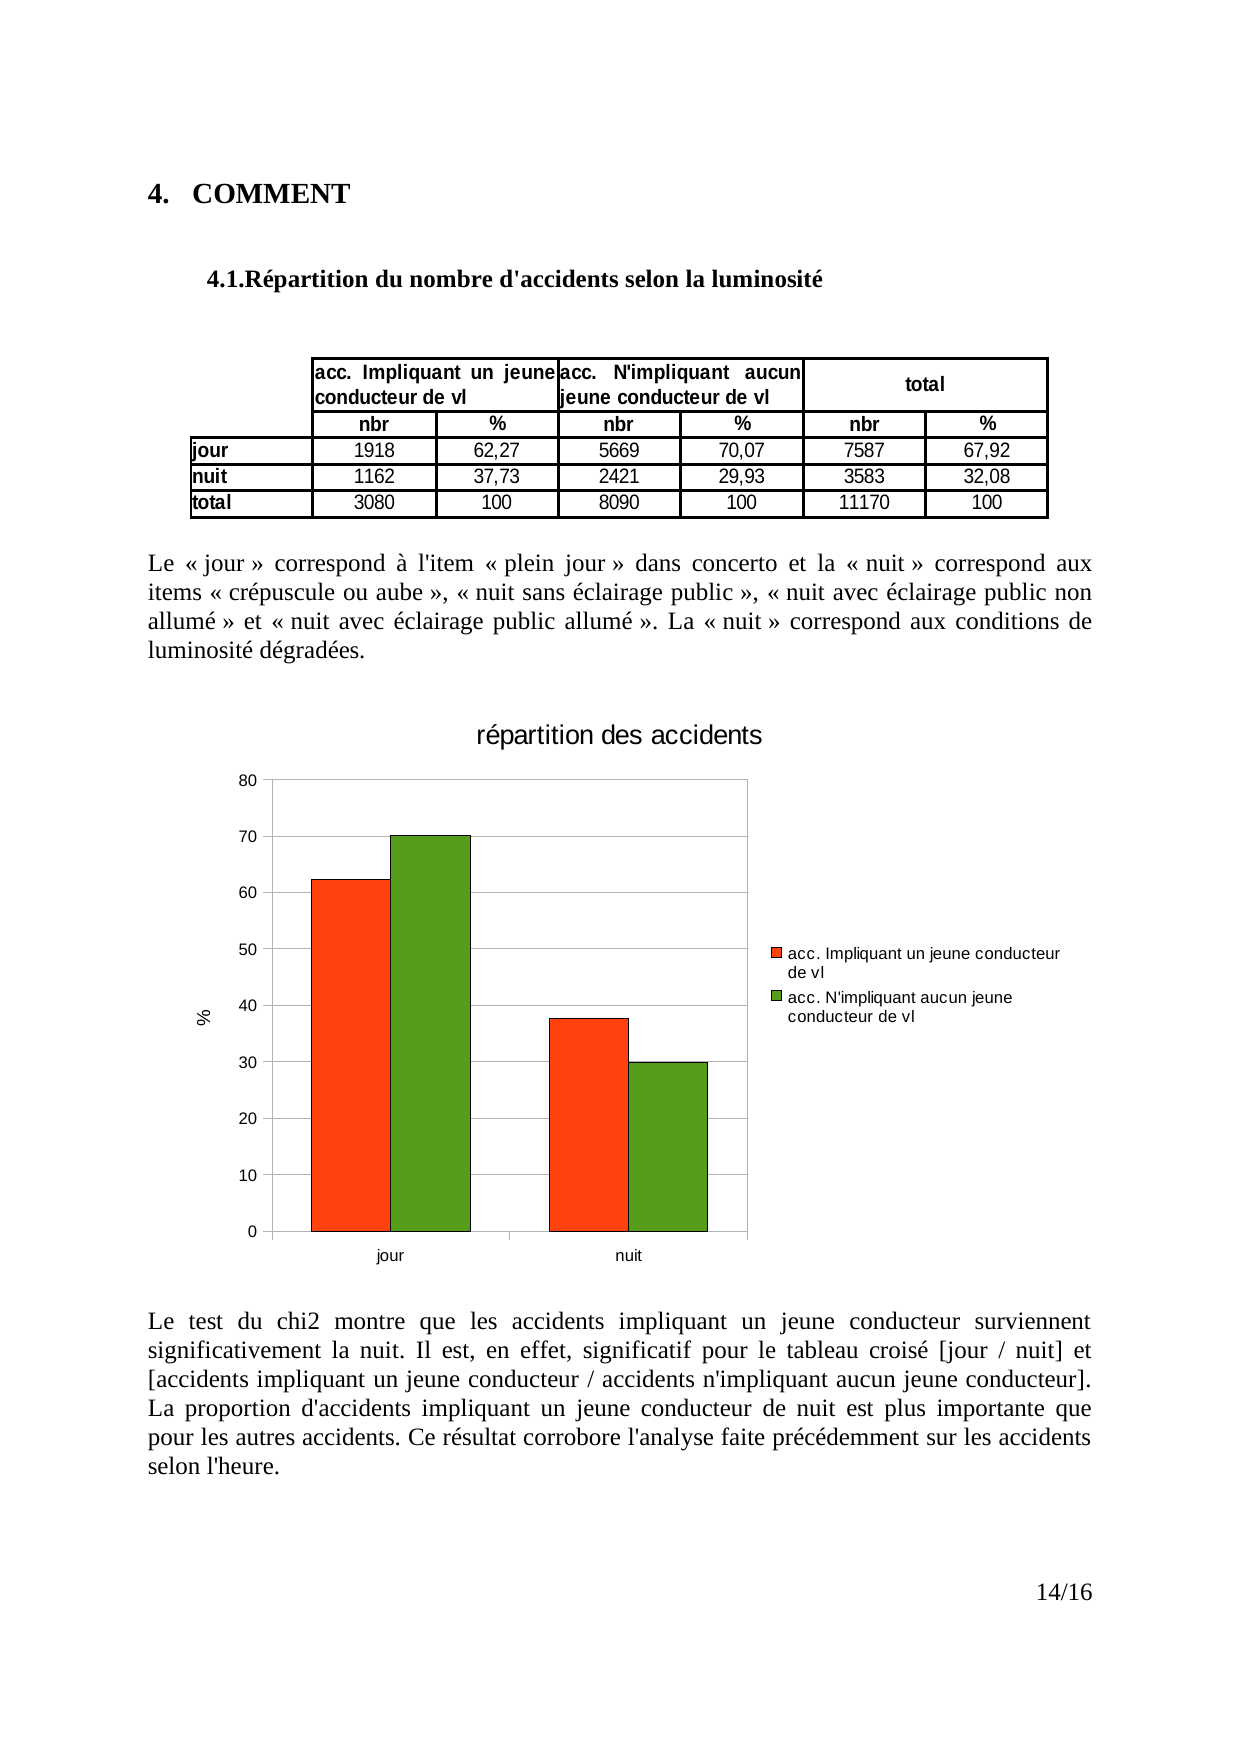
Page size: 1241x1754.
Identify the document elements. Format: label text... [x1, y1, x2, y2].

text Le « jour » correspond à l'item « plein jour » dans concerto et la « nuit » correspond aux items « crépuscule ou aube », « nuit sans éclairage public », « nuit avec éclairage public non allumé » et « nuit avec éclairage public allumé ». La « nuit » correspond aux conditions de luminosité dégradées. [148, 548, 1092, 664]
subtitle 4.1.Répartition du nombre d'accidents selon la luminosité [177, 264, 1092, 293]
text Le test du chi2 montre que les accidents impliquant un jeune conducteur surviennent significativement la nuit. Il est, en effet, significatif pour le tableau croisé [jour / nuit] et [accidents impliquant un jeune conducteur / accidents n'impliquant aucun jeune conducteur]. La proportion d'accidents impliquant un jeune conducteur de nuit est plus importante que pour les autres accidents. Ce résultat corrobore l'analyse faite précédemment sur les accidents selon l'heure. [148, 1306, 1092, 1480]
subtitle COMMENT [148, 177, 1092, 210]
